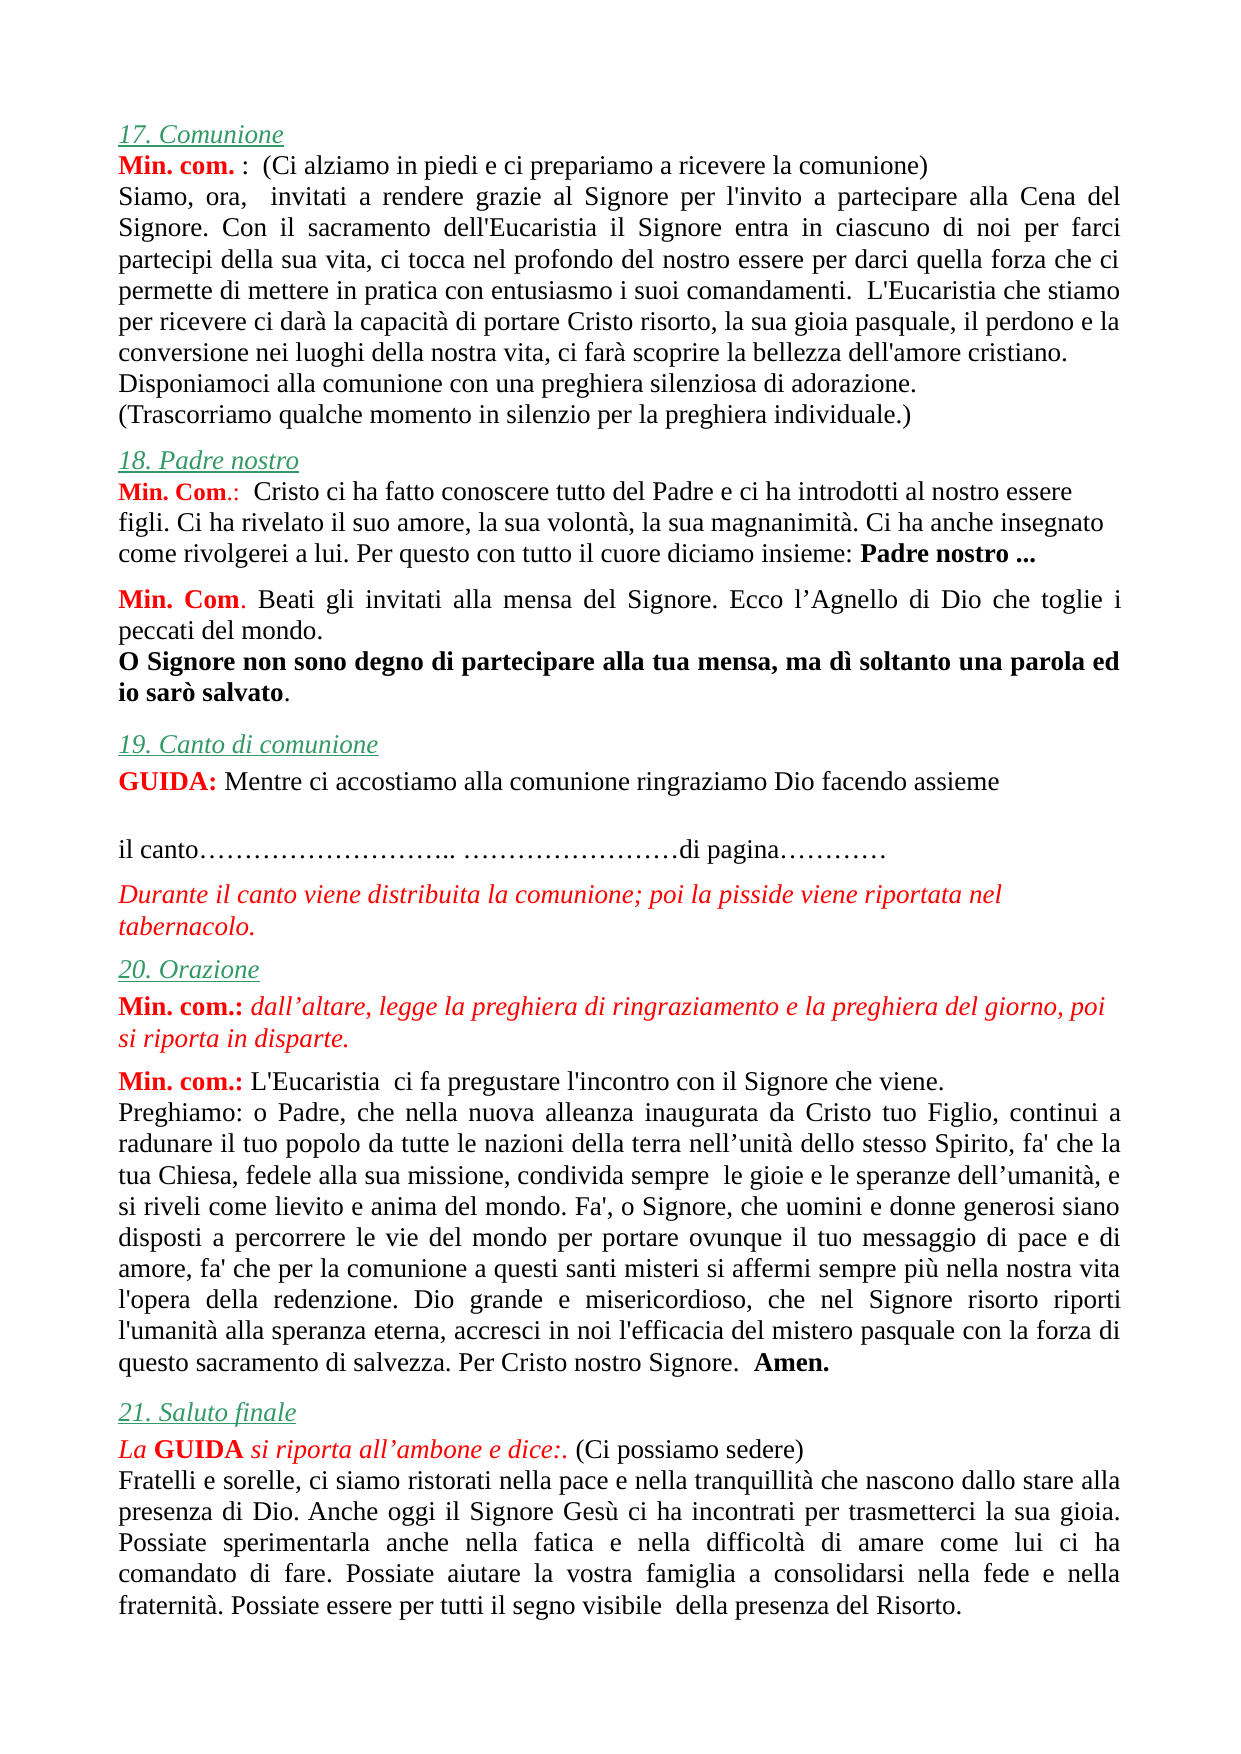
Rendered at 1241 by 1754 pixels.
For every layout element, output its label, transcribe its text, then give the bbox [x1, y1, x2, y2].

text Fratelli e sorelle, ci siamo ristorati nella pace e nella tranquillità che nascono dallo stare alla presenza di Dio. Anche oggi il Signore Gesù ci ha incontrati per trasmetterci la sua gioia. Possiate sperimentarla anche nella fatica e nella difficoltà di amare come lui ci ha comandato di fare. Possiate aiutare la vostra famiglia a consolidarsi nella fede e nella fraternità. Possiate essere per tutti il segno visibile della presenza del Risorto. [118, 1464, 1122, 1620]
text 21. Saluto finale [118, 1396, 1122, 1427]
text Disponiamoci alla comunione con una preghiera silenziosa di adorazione. [118, 367, 1122, 398]
text O Signore non sono degno di partecipare alla tua mensa, ma dì soltanto una parola ed io sarò salvato. [118, 645, 1122, 707]
text 19. Canto di comunione [118, 728, 1122, 759]
text 18. Padre nostro [118, 444, 1122, 475]
text Min. com.: dall’altare, legge la preghiera di ringraziamento e la preghiera del giorno, poi si riporta in disparte. [118, 991, 1122, 1053]
text Min. com. : (Ci alziamo in piedi e ci prepariamo a ricevere la comunione) [118, 149, 1122, 180]
text Siamo, ora, invitati a rendere grazie al Signore per l'invito a partecipare alla Cena del Signore. Con il sacramento dell'Eucaristia il Signore entra in ciascuno di noi per farci partecipi della sua vita, ci tocca nel profondo del nostro essere per darci quella forza che ci permette di mettere in pratica con entusiasmo i suoi comandamenti. L'Eucaristia che stiamo per ricevere ci darà la capacità di portare Cristo risorto, la sua gioia pasquale, il perdono e la conversione nei luoghi della nostra vita, ci farà scoprire la bellezza dell'amore cristiano. [118, 180, 1122, 367]
text La GUIDA si riporta all’ambone e dice:. (Ci possiamo sedere) [118, 1433, 1122, 1464]
text 17. Comunione [118, 118, 1122, 149]
text 20. Orazione [118, 953, 1122, 984]
text Min. Com.: Cristo ci ha fatto conoscere tutto del Padre e ci ha introdotti al nostro essere figli. Ci ha rivelato il suo amore, la sua volontà, la sua magnanimità. Ci ha anche insegnato come rivolgerei a lui. Per questo con tutto il cuore diciamo insieme: Padre nostro ... [118, 475, 1122, 568]
text Min. Com. Beati gli invitati alla mensa del Signore. Ecco l’Agnello di Dio che toglie i peccati del mondo. [118, 583, 1122, 645]
text Preghiamo: o Padre, che nella nuova alleanza inaugurata da Cristo tuo Figlio, continui a radunare il tuo popolo da tutte le nazioni della terra nell’unità dello stesso Spirito, fa' che la tua Chiesa, fedele alla sua missione, condivida sempre le gioie e le speranze dell’umanità, e si riveli come lievito e anima del mondo. Fa', o Signore, che uomini e donne generosi siano disposti a percorrere le vie del mondo per portare ovunque il tuo messaggio di pace e di amore, fa' che per la comunione a questi santi misteri si affermi sempre più nella nostra vita l'opera della redenzione. Dio grande e misericordioso, che nel Signore risorto riporti l'umanità alla speranza eterna, accresci in noi l'efficacia del mistero pasquale con la forza di questo sacramento di salvezza. Per Cristo nostro Signore. Amen. [118, 1096, 1122, 1377]
text GUIDA: Mentre ci accostiamo alla comunione ringraziamo Dio facendo assieme [118, 765, 1122, 796]
text il canto……………………….. ……………………di pagina………… [118, 833, 1122, 864]
text Durante il canto viene distribuita la comunione; poi la pisside viene riportata nel tabernacolo. [118, 879, 1122, 941]
text Min. com.: L'Eucaristia ci fa pregustare l'incontro con il Signore che viene. [118, 1065, 1122, 1096]
text (Trascorriamo qualche momento in silenzio per la preghiera individuale.) [118, 398, 1122, 429]
